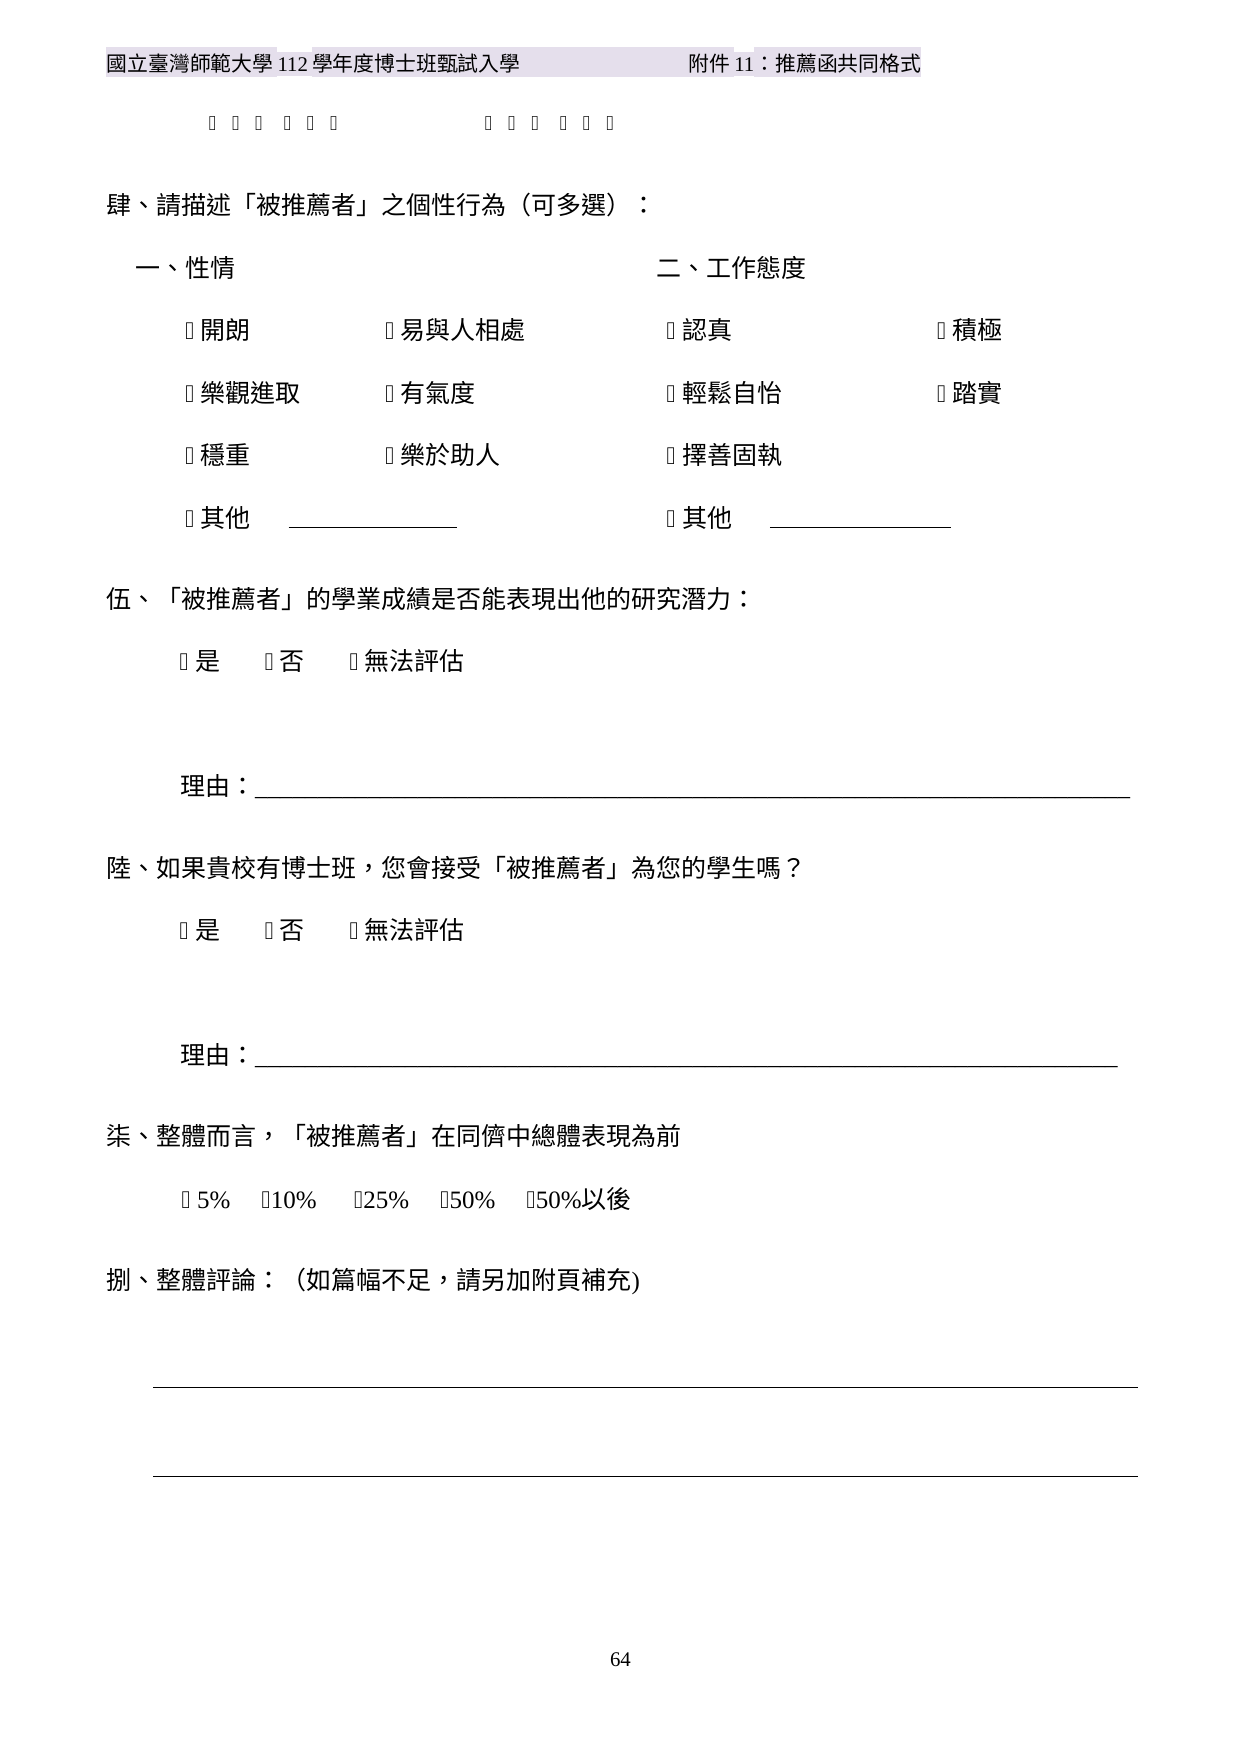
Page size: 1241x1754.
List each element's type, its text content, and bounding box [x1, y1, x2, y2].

text 一、性情 二、工作態度 [106, 224, 1134, 287]
text  是  否  無法評估 [138, 887, 1134, 949]
table_cell  樂於助人 [382, 412, 663, 474]
table_cell [153, 1388, 1137, 1476]
table_cell  有氣度 [382, 350, 663, 412]
text             [138, 81, 1134, 143]
table_header  開朗 [182, 287, 382, 349]
text 伍、「被推薦者」的學業成績是否能表現出他的研究潛力： [106, 556, 1134, 618]
table_header  認真 [664, 287, 934, 349]
text 柒、整體而言，「被推薦者」在同儕中總體表現為前 [106, 1093, 1134, 1156]
text 陸、如果貴校有博士班，您會接受「被推薦者」為您的學生嗎？ [106, 824, 1134, 887]
table_cell [153, 1477, 1137, 1564]
table_cell  樂觀進取 [182, 350, 382, 412]
text  5% 10% 25% 50% 50%以後 [106, 1156, 1134, 1218]
table_cell  輕鬆自怡 [664, 350, 934, 412]
table_cell  踏實 [934, 350, 1187, 412]
table_cell  穩重 [182, 412, 382, 474]
text  是  否  無法評估 [138, 618, 1134, 681]
table_cell  其他 [664, 475, 767, 537]
table_header  易與人相處 [382, 287, 663, 349]
table_header [153, 1300, 1137, 1387]
table_cell [934, 412, 1187, 474]
table_cell [285, 475, 663, 537]
text 肆、請描述「被推薦者」之個性行為（可多選）： [106, 162, 1134, 224]
table_cell [767, 475, 1187, 537]
text 理由：______________________________________________________________________ [138, 743, 1134, 806]
table_header  積極 [934, 287, 1187, 349]
text 捌、整體評論：（如篇幅不足，請另加附頁補充) [106, 1237, 1134, 1299]
table_cell  擇善固執 [664, 412, 934, 474]
table_cell  其他 [182, 475, 285, 537]
text 理由：_____________________________________________________________________ [138, 1012, 1134, 1074]
